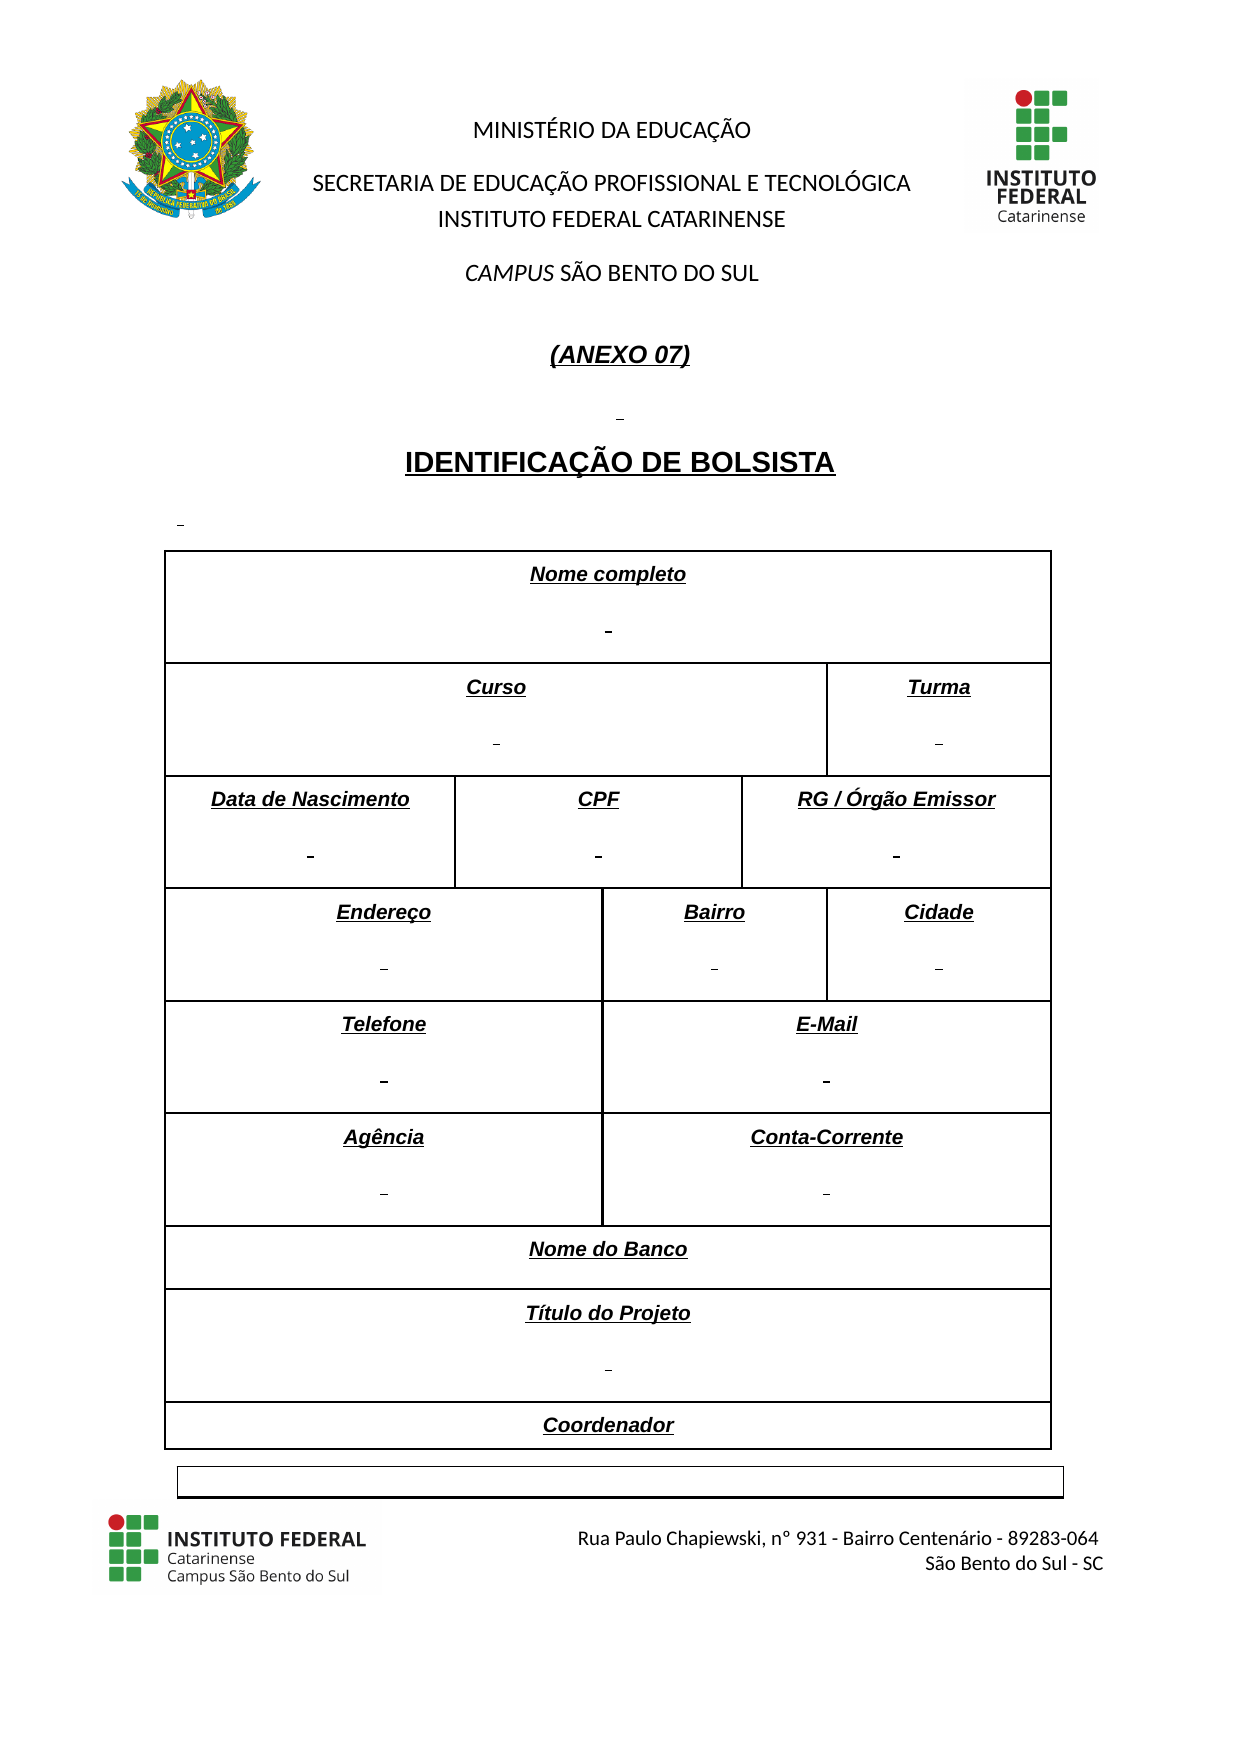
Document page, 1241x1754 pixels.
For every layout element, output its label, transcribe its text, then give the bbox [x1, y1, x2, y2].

table_cell CPF [456, 777, 741, 887]
table_cell Curso [166, 664, 826, 775]
table_cell Agência [166, 1114, 601, 1225]
table_cell Nome do Banco [166, 1227, 1050, 1288]
table_cell Coordenador [166, 1403, 1050, 1448]
table_header Nome completo [166, 552, 1050, 662]
table_cell Título do Projeto [166, 1290, 1050, 1401]
table_cell Data de Nascimento [166, 777, 454, 887]
picture [964, 78, 1099, 233]
table_cell Endereço [166, 889, 601, 1000]
picture [92, 1499, 382, 1595]
table_cell E-Mail [604, 1002, 1050, 1112]
text (ANEXO 07) [177, 340, 1063, 369]
text IDENTIFICAÇÃO DE BOLSISTA [177, 445, 1063, 478]
table_cell Turma [828, 664, 1050, 775]
table_cell Bairro [604, 889, 826, 1000]
table_cell RG / Órgão Emissor [743, 777, 1050, 887]
picture [120, 78, 262, 221]
table_cell Conta-Corrente [604, 1114, 1050, 1225]
table_cell Cidade [828, 889, 1050, 1000]
table_cell Telefone [166, 1002, 601, 1112]
